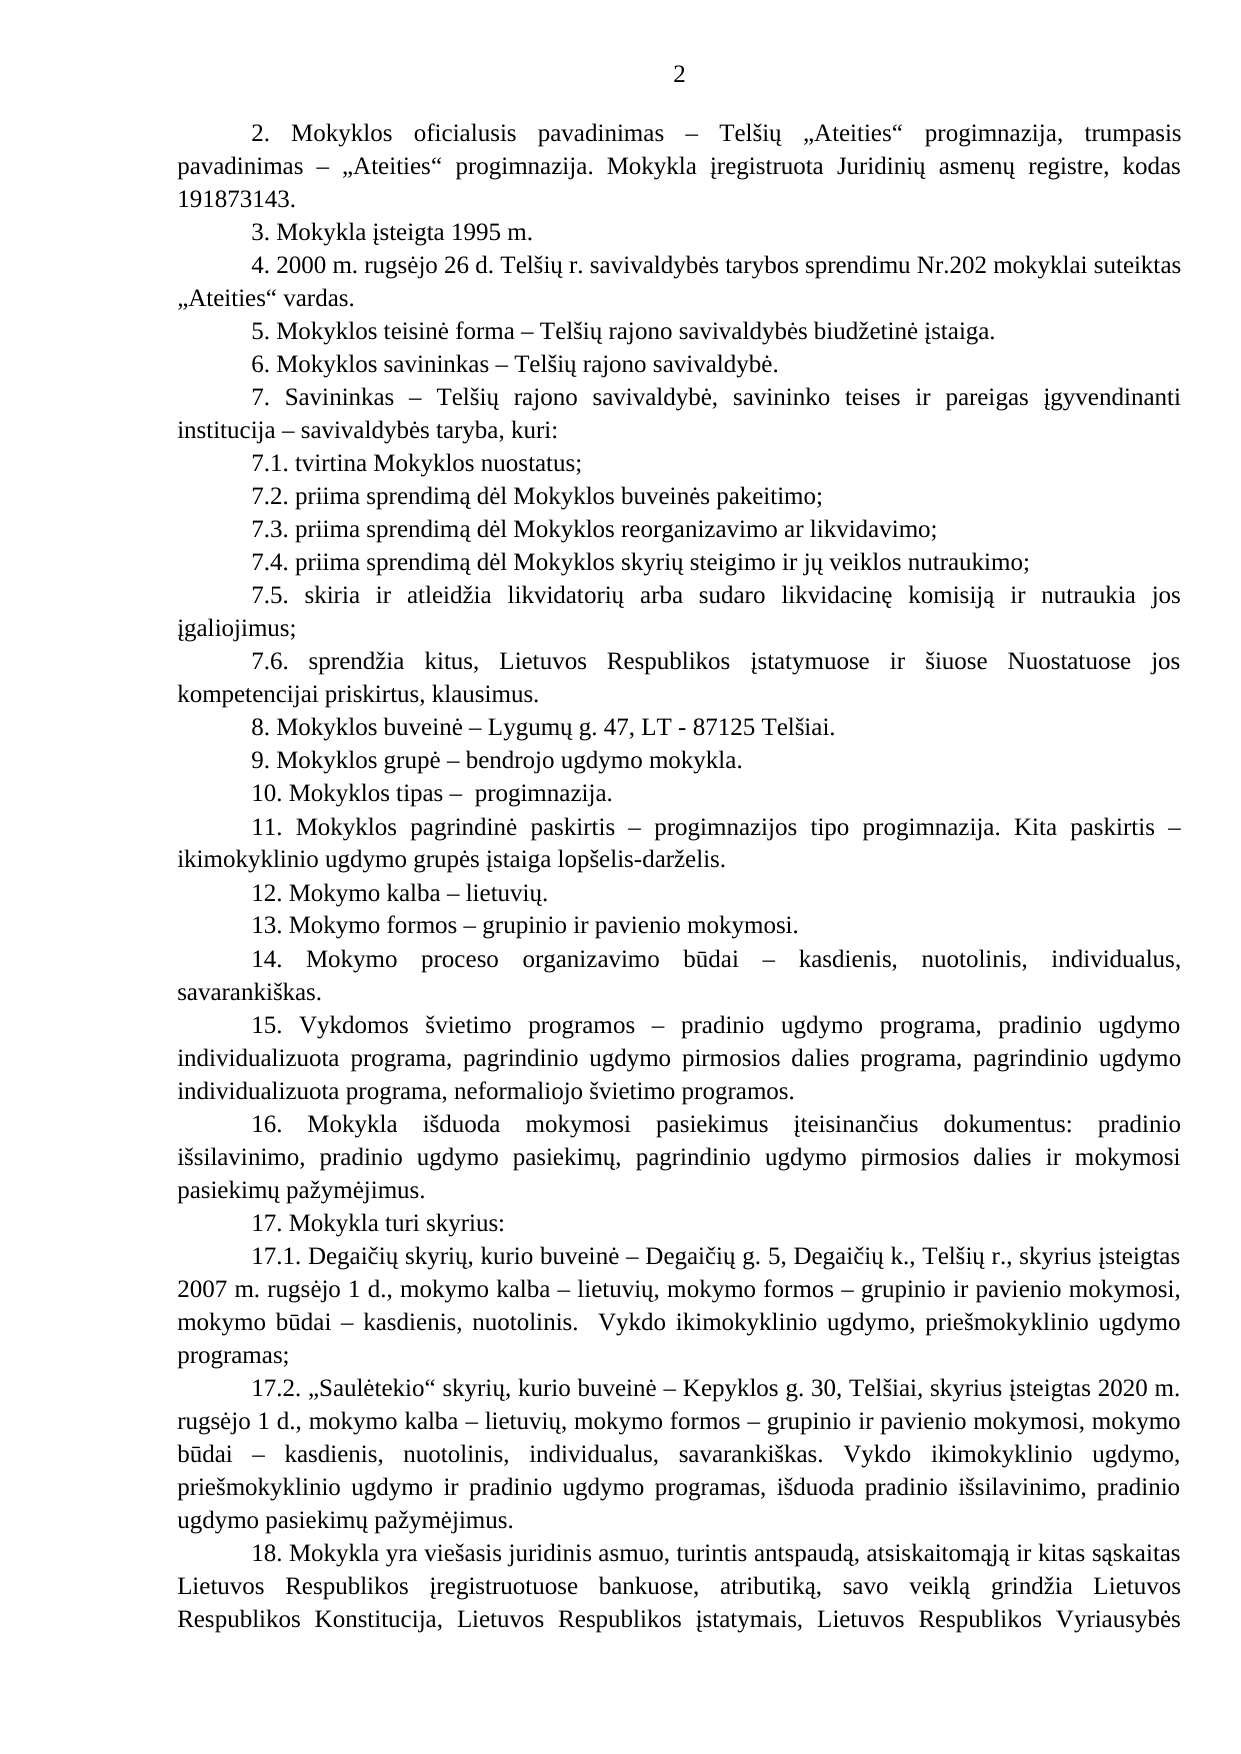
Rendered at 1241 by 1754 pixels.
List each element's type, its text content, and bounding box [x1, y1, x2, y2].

text 4. 2000 m. rugsėjo 26 d. Telšių r. savivaldybės tarybos sprendimu Nr.202 mokyklai suteiktas „Ateities“ vardas. [177, 250, 1182, 312]
text 17. Mokykla turi skyrius: [177, 1208, 1182, 1237]
text 7.4. priima sprendimą dėl Mokyklos skyrių steigimo ir jų veiklos nutraukimo; [177, 547, 1182, 576]
text 7.5. skiria ir atleidžia likvidatorių arba sudaro likvidacinę komisiją ir nutraukia jos įgaliojimus; [177, 580, 1182, 642]
text 9. Mokyklos grupė – bendrojo ugdymo mokykla. [177, 746, 1182, 774]
text 8. Mokyklos buveinė – Lygumų g. 47, LT - 87125 Telšiai. [177, 712, 1182, 741]
text 2. Mokyklos oficialusis pavadinimas – Telšių „Ateities“ progimnazija, trumpasis pavadinimas – „Ateities“ progimnazija. Mokykla įregistruota Juridinių asmenų registre, kodas 191873143. [177, 118, 1182, 213]
text 13. Mokymo formos – grupinio ir pavienio mokymosi. [177, 911, 1182, 939]
text 7. Savininkas – Telšių rajono savivaldybė, savininko teises ir pareigas įgyvendinanti institucija – savivaldybės taryba, kuri: [177, 382, 1182, 444]
text 12. Mokymo kalba – lietuvių. [177, 878, 1182, 906]
text 14. Mokymo proceso organizavimo būdai – kasdienis, nuotolinis, individualus, savarankiškas. [177, 944, 1182, 1005]
text 7.2. priima sprendimą dėl Mokyklos buveinės pakeitimo; [177, 481, 1182, 510]
text 5. Mokyklos teisinė forma – Telšių rajono savivaldybės biudžetinė įstaiga. [177, 316, 1182, 345]
text 7.1. tvirtina Mokyklos nuostatus; [177, 448, 1182, 477]
text 3. Mokykla įsteigta 1995 m. [177, 217, 1182, 246]
text 7.3. priima sprendimą dėl Mokyklos reorganizavimo ar likvidavimo; [177, 514, 1182, 543]
text 18. Mokykla yra viešasis juridinis asmuo, turintis antspaudą, atsiskaitomąją ir kitas sąskaitas Lietuvos Respublikos įregistruotuose bankuose, atributiką, savo veiklą grindžia Lietuvos Respublikos Konstitucija, Lietuvos Respublikos įstatymais, Lietuvos Respublikos Vyriausybės [177, 1538, 1182, 1633]
text 17.2. „Saulėtekio“ skyrių, kurio buveinė – Kepyklos g. 30, Telšiai, skyrius įsteigtas 2020 m. rugsėjo 1 d., mokymo kalba – lietuvių, mokymo formos – grupinio ir pavienio mokymosi, mokymo būdai – kasdienis, nuotolinis, individualus, savarankiškas. Vykdo ikimokyklinio ugdymo, priešmokyklinio ugdymo ir pradinio ugdymo programas, išduoda pradinio išsilavinimo, pradinio ugdymo pasiekimų pažymėjimus. [177, 1373, 1182, 1534]
text 16. Mokykla išduoda mokymosi pasiekimus įteisinančius dokumentus: pradinio išsilavinimo, pradinio ugdymo pasiekimų, pagrindinio ugdymo pirmosios dalies ir mokymosi pasiekimų pažymėjimus. [177, 1109, 1182, 1203]
text 17.1. Degaičių skyrių, kurio buveinė – Degaičių g. 5, Degaičių k., Telšių r., skyrius įsteigtas 2007 m. rugsėjo 1 d., mokymo kalba – lietuvių, mokymo formos – grupinio ir pavienio mokymosi, mokymo būdai – kasdienis, nuotolinis. Vykdo ikimokyklinio ugdymo, priešmokyklinio ugdymo programas; [177, 1241, 1182, 1369]
text 6. Mokyklos savininkas – Telšių rajono savivaldybė. [177, 349, 1182, 378]
text 10. Mokyklos tipas – progimnazija. [177, 778, 1182, 807]
text 11. Mokyklos pagrindinė paskirtis – progimnazijos tipo progimnazija. Kita paskirtis – ikimokyklinio ugdymo grupės įstaiga lopšelis-darželis. [177, 812, 1182, 873]
text 15. Vykdomos švietimo programos – pradinio ugdymo programa, pradinio ugdymo individualizuota programa, pagrindinio ugdymo pirmosios dalies programa, pagrindinio ugdymo individualizuota programa, neformaliojo švietimo programos. [177, 1010, 1182, 1104]
text 7.6. sprendžia kitus, Lietuvos Respublikos įstatymuose ir šiuose Nuostatuose jos kompetencijai priskirtus, klausimus. [177, 646, 1182, 708]
